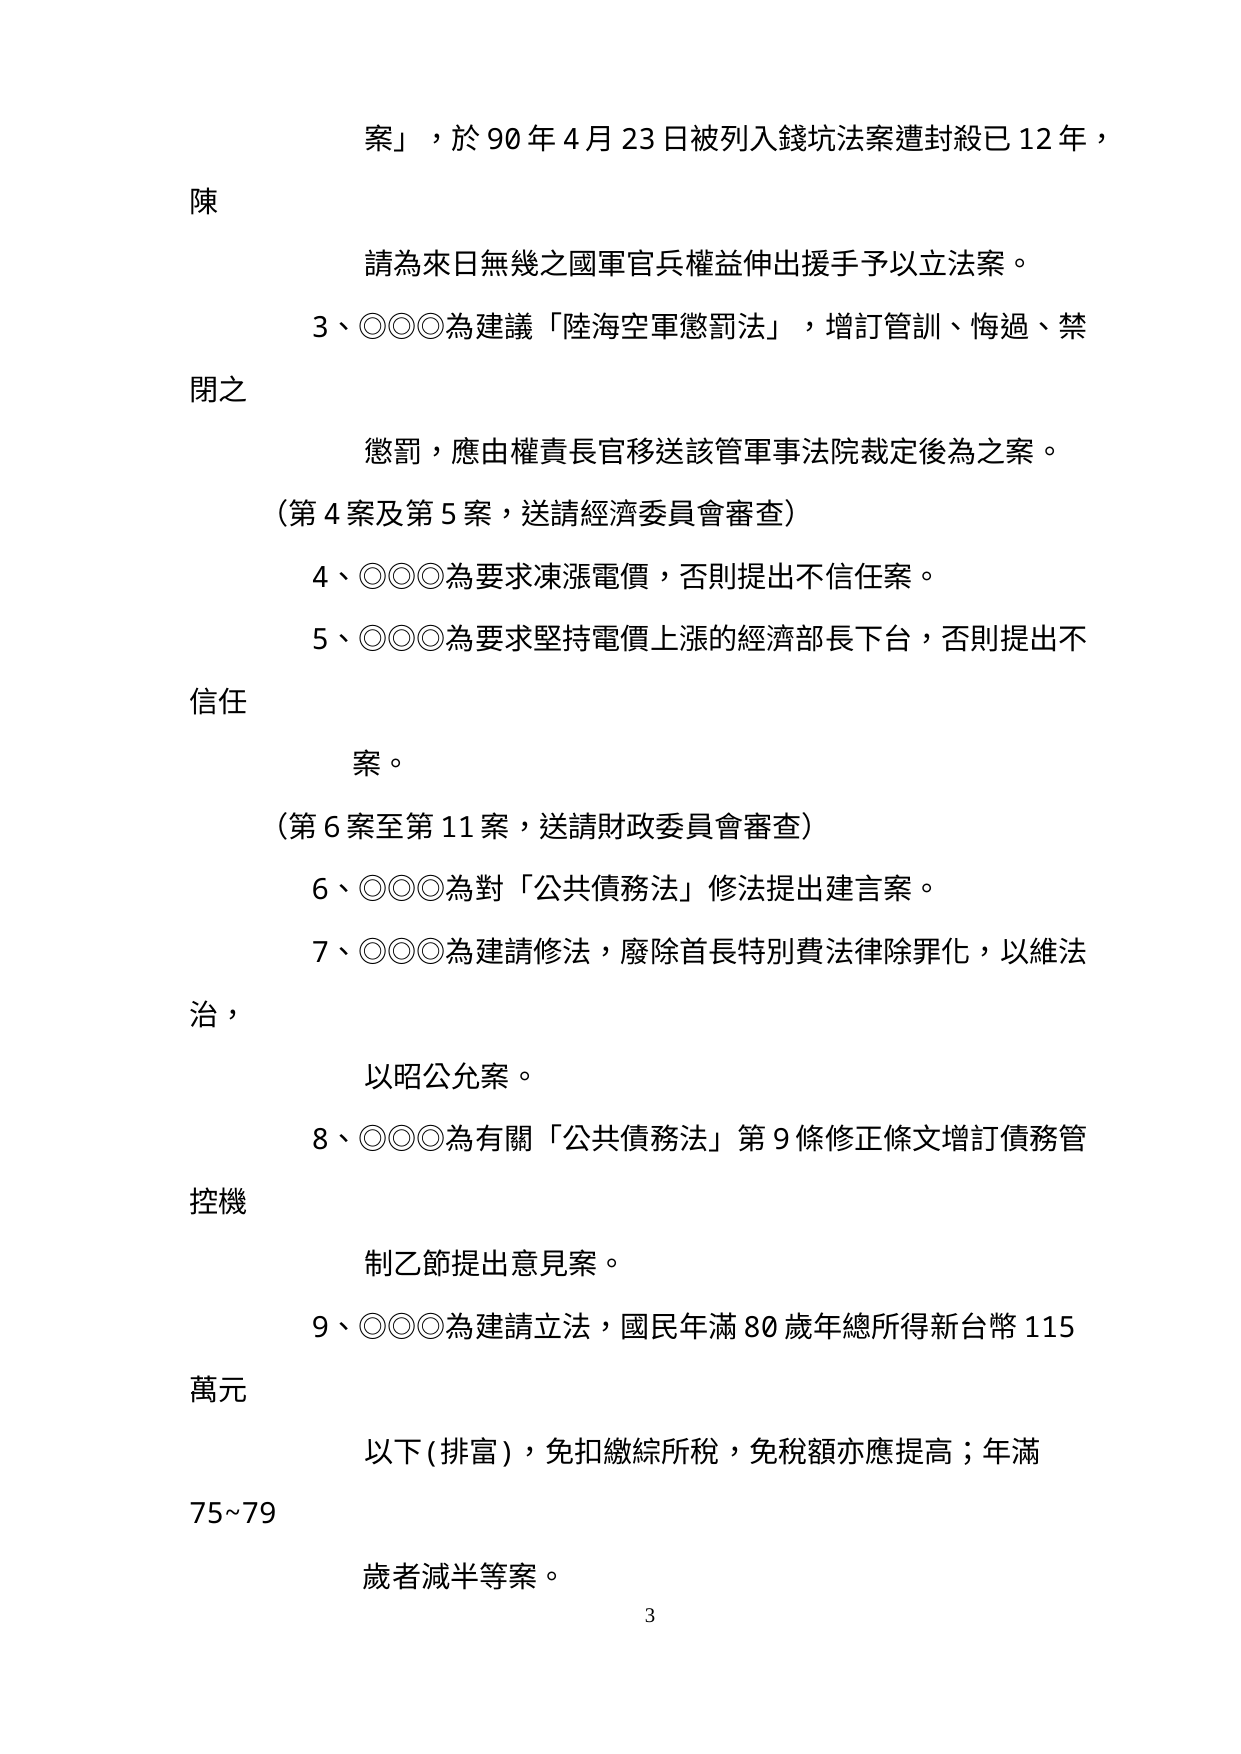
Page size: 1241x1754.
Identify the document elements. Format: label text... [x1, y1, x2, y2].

text 案」，於90年4月23日被列入錢坑法案遭封殺已12年，陳 [189, 96, 1110, 221]
text 4、◎◎◎為要求凍漲電價，否則提出不信任案。 [189, 533, 1110, 596]
text 歲者減半等案。 [188, 1533, 1110, 1596]
text 5、◎◎◎為要求堅持電價上漲的經濟部長下台，否則提出不信任 [189, 596, 1110, 721]
text （第6案至第11案，送請財政委員會審查） [189, 783, 1110, 846]
text 8、◎◎◎為有關「公共債務法」第9條修正條文增訂債務管控機 [189, 1096, 1110, 1221]
text （第4案及第5案，送請經濟委員會審查） [189, 471, 1110, 533]
text 7、◎◎◎為建請修法，廢除首長特別費法律除罪化，以維法治， [189, 908, 1110, 1033]
text 以昭公允案。 [189, 1033, 1110, 1096]
text 6、◎◎◎為對「公共債務法」修法提出建言案。 [189, 846, 1110, 908]
text 請為來日無幾之國軍官兵權益伸出援手予以立法案。 [189, 221, 1110, 283]
text 懲罰，應由權責長官移送該管軍事法院裁定後為之案。 [189, 408, 1110, 471]
text 以下(排富)，免扣繳綜所稅，免稅額亦應提高；年滿75~79 [189, 1408, 1110, 1533]
text 案。 [189, 721, 1110, 783]
text 制乙節提出意見案。 [189, 1221, 1110, 1283]
text 3、◎◎◎為建議「陸海空軍懲罰法」，增訂管訓、悔過、禁閉之 [189, 283, 1110, 408]
text 9、◎◎◎為建請立法，國民年滿80歲年總所得新台幣115萬元 [189, 1283, 1110, 1408]
